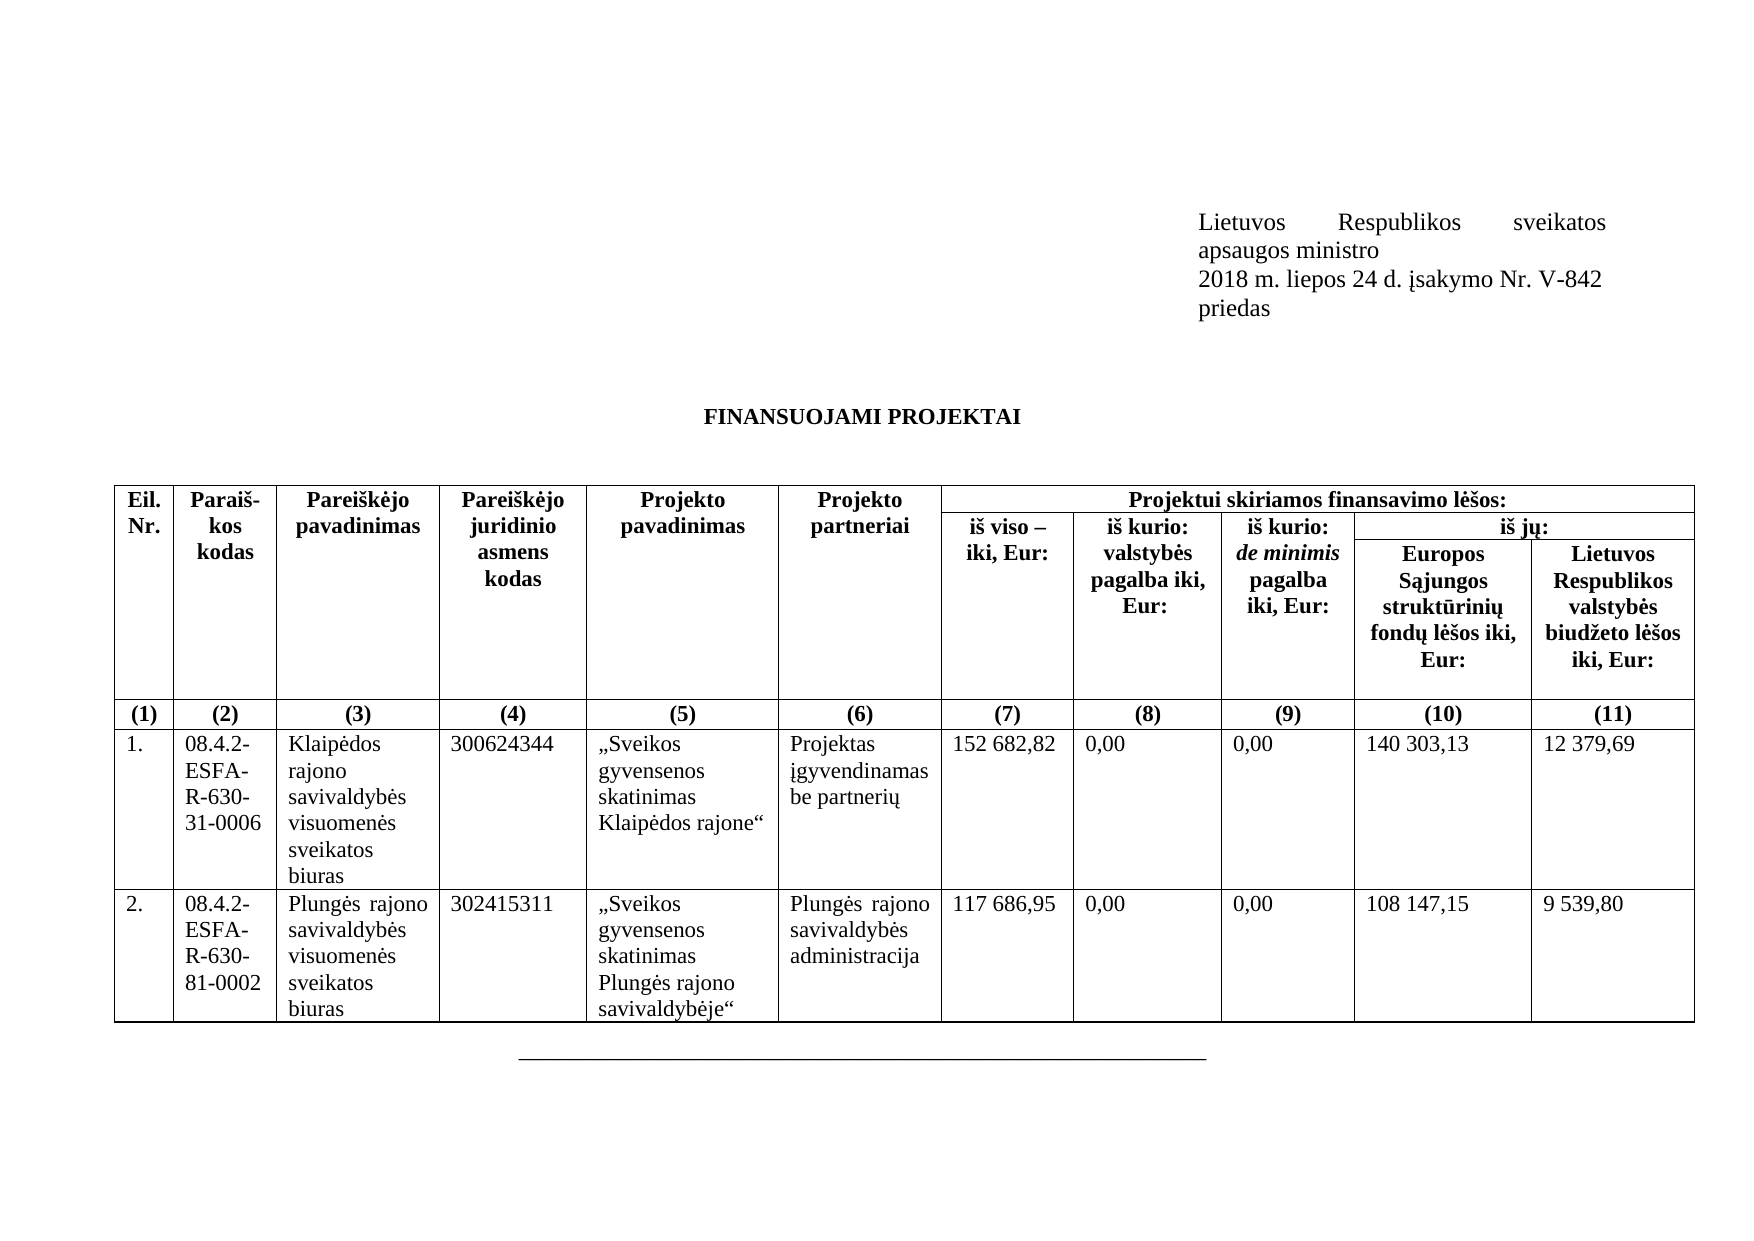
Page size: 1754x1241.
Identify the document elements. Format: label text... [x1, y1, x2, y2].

table_header Projekto pavadinimas [587, 486, 778, 698]
table_cell 300624344 [440, 730, 586, 888]
table_header Projekto partneriai [779, 486, 941, 698]
table_cell (6) [779, 700, 941, 729]
table_cell 140 303,13 [1355, 730, 1531, 888]
text Lietuvos Respublikos sveikatos apsaugos ministro [1198, 207, 1606, 264]
table_cell (8) [1074, 700, 1221, 729]
table_cell (10) [1355, 700, 1531, 729]
table_cell 0,00 [1074, 730, 1221, 888]
table_cell (11) [1532, 700, 1694, 729]
table_cell 0,00 [1074, 890, 1221, 1021]
table_cell 12 379,69 [1532, 730, 1694, 888]
text 2018 m. liepos 24 d. įsakymo Nr. V-842 [1198, 264, 1606, 293]
table_cell (3) [277, 700, 439, 729]
table_cell Plungės rajono savivaldybės visuomenės sveikatos biuras [277, 890, 439, 1021]
table_cell 152 682,82 [942, 730, 1073, 888]
table_header Eil. Nr. [115, 486, 173, 698]
table_cell „Sveikos gyvensenos skatinimas Klaipėdos rajone“ [587, 730, 778, 888]
table_cell 0,00 [1222, 730, 1354, 888]
table_cell 0,00 [1222, 890, 1354, 1021]
table_cell Plungės rajono savivaldybės administracija [779, 890, 941, 1021]
table_cell (5) [587, 700, 778, 729]
table_header Pareiškėjo juridinio asmens kodas [440, 486, 586, 698]
table_cell iš jų: [1355, 513, 1694, 539]
table_cell 2. [115, 890, 173, 1021]
table_cell 08.4.2-ESFA-R-630-31-0006 [174, 730, 276, 888]
table_header Pareiškėjo pavadinimas [277, 486, 439, 698]
text _______________________________________________________ [118, 1034, 1606, 1063]
text FINANSUOJAMI PROJEKTAI [118, 403, 1606, 429]
table_header Paraiš- kos kodas [174, 486, 276, 698]
text priedas [1198, 293, 1606, 322]
table_cell (2) [174, 700, 276, 729]
table_cell Projektas įgyvendinamas be partnerių [779, 730, 941, 888]
table_cell (4) [440, 700, 586, 729]
table_cell Europos Sąjungos struktūrinių fondų lėšos iki, Eur: [1355, 540, 1531, 698]
table_cell 08.4.2-ESFA-R-630-81-0002 [174, 890, 276, 1021]
table_cell Klaipėdos rajono savivaldybės visuomenės sveikatos biuras [277, 730, 439, 888]
table_cell (7) [942, 700, 1073, 729]
table_cell (9) [1222, 700, 1354, 729]
table_cell Lietuvos Respublikos valstybės biudžeto lėšos iki, Eur: [1532, 540, 1694, 698]
table_header Projektui skiriamos finansavimo lėšos: [942, 486, 1694, 512]
table_cell iš viso – iki, Eur: [942, 513, 1073, 698]
table_cell 1. [115, 730, 173, 888]
table_cell 9 539,80 [1532, 890, 1694, 1021]
table_cell 117 686,95 [942, 890, 1073, 1021]
table_cell 302415311 [440, 890, 586, 1021]
table_cell (1) [115, 700, 173, 729]
table_cell iš kurio: valstybės pagalba iki, Eur: [1074, 513, 1221, 698]
table_cell iš kurio: de minimis pagalba iki, Eur: [1222, 513, 1354, 698]
table_cell 108 147,15 [1355, 890, 1531, 1021]
table_cell „Sveikos gyvensenos skatinimas Plungės rajono savivaldybėje“ [587, 890, 778, 1021]
